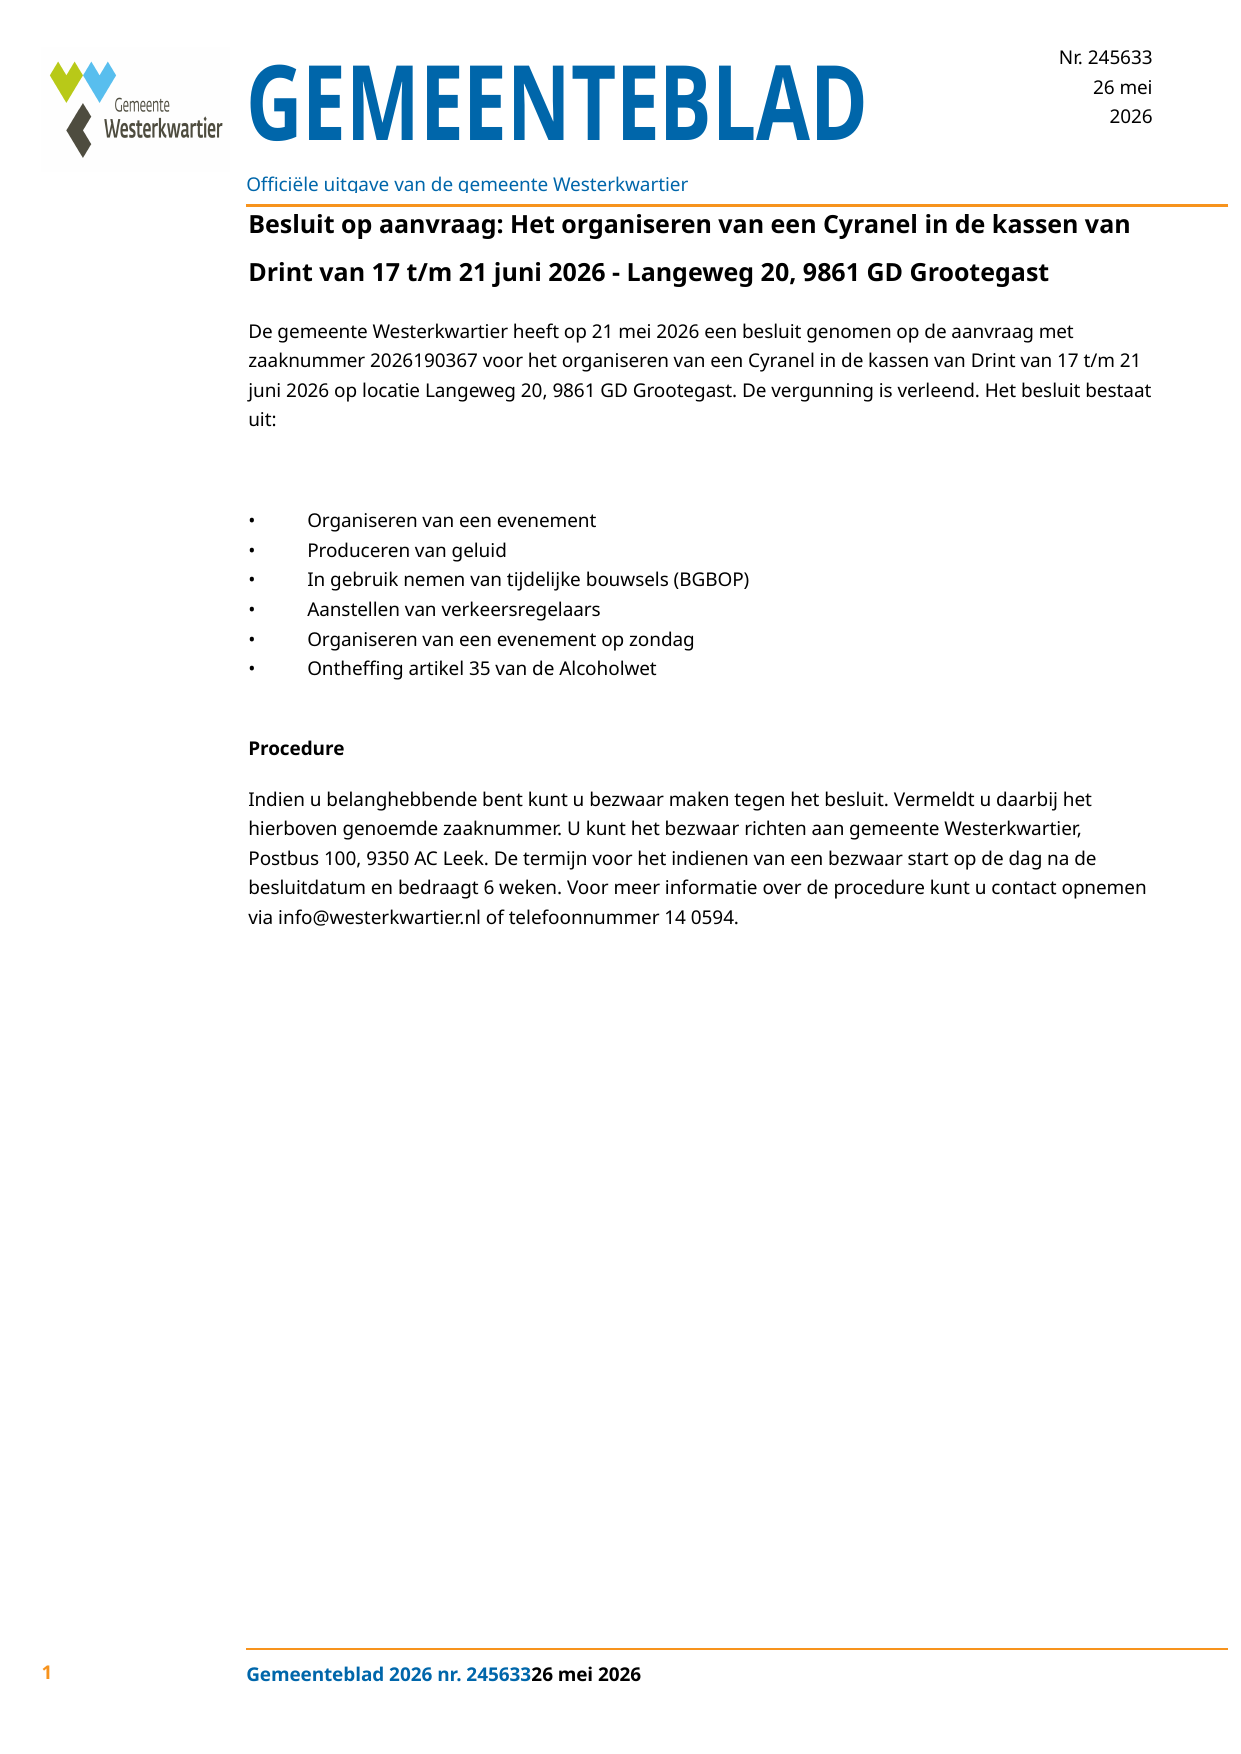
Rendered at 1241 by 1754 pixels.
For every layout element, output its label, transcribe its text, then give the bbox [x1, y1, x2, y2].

list In gebruik nemen van tijdelijke bouwsels (BGBOP) [248, 567, 1152, 592]
text Procedure [248, 735, 1152, 761]
text Besluit op aanvraag: Het organiseren van een Cyranel in de kassen van Drint van 17 t/m 21 juni 2026 - Langeweg 20, 9861 GD Grootegast [248, 207, 1152, 288]
list Ontheffing artikel 35 van de Alcoholwet [248, 655, 1152, 681]
list Produceren van geluid [248, 537, 1152, 563]
list Organiseren van een evenement [248, 507, 1152, 533]
picture [41, 47, 231, 172]
text De gemeente Westerkwartier heeft op 21 mei 2026 een besluit genomen op de aanvraag met zaaknummer 2026190367 voor het organiseren van een Cyranel in de kassen van Drint van 17 t/m 21 juni 2026 op locatie Langeweg 20, 9861 GD Grootegast. De vergunning is verleend. Het besluit bestaat uit: [248, 318, 1152, 432]
text Indien u belanghebbende bent kunt u bezwaar maken tegen het besluit. Vermeldt u daarbij het hierboven genoemde zaaknummer. U kunt het bezwaar richten aan gemeente Westerkwartier, Postbus 100, 9350 AC Leek. De termijn voor het indienen van een bezwaar start op de dag na de besluitdatum en bedraagt 6 weken. Voor meer informatie over de procedure kunt u contact opnemen via info@westerkwartier.nl of telefoonnummer 14 0594. [248, 786, 1152, 930]
list Aanstellen van verkeersregelaars [248, 596, 1152, 622]
list Organiseren van een evenement op zondag [248, 626, 1152, 652]
